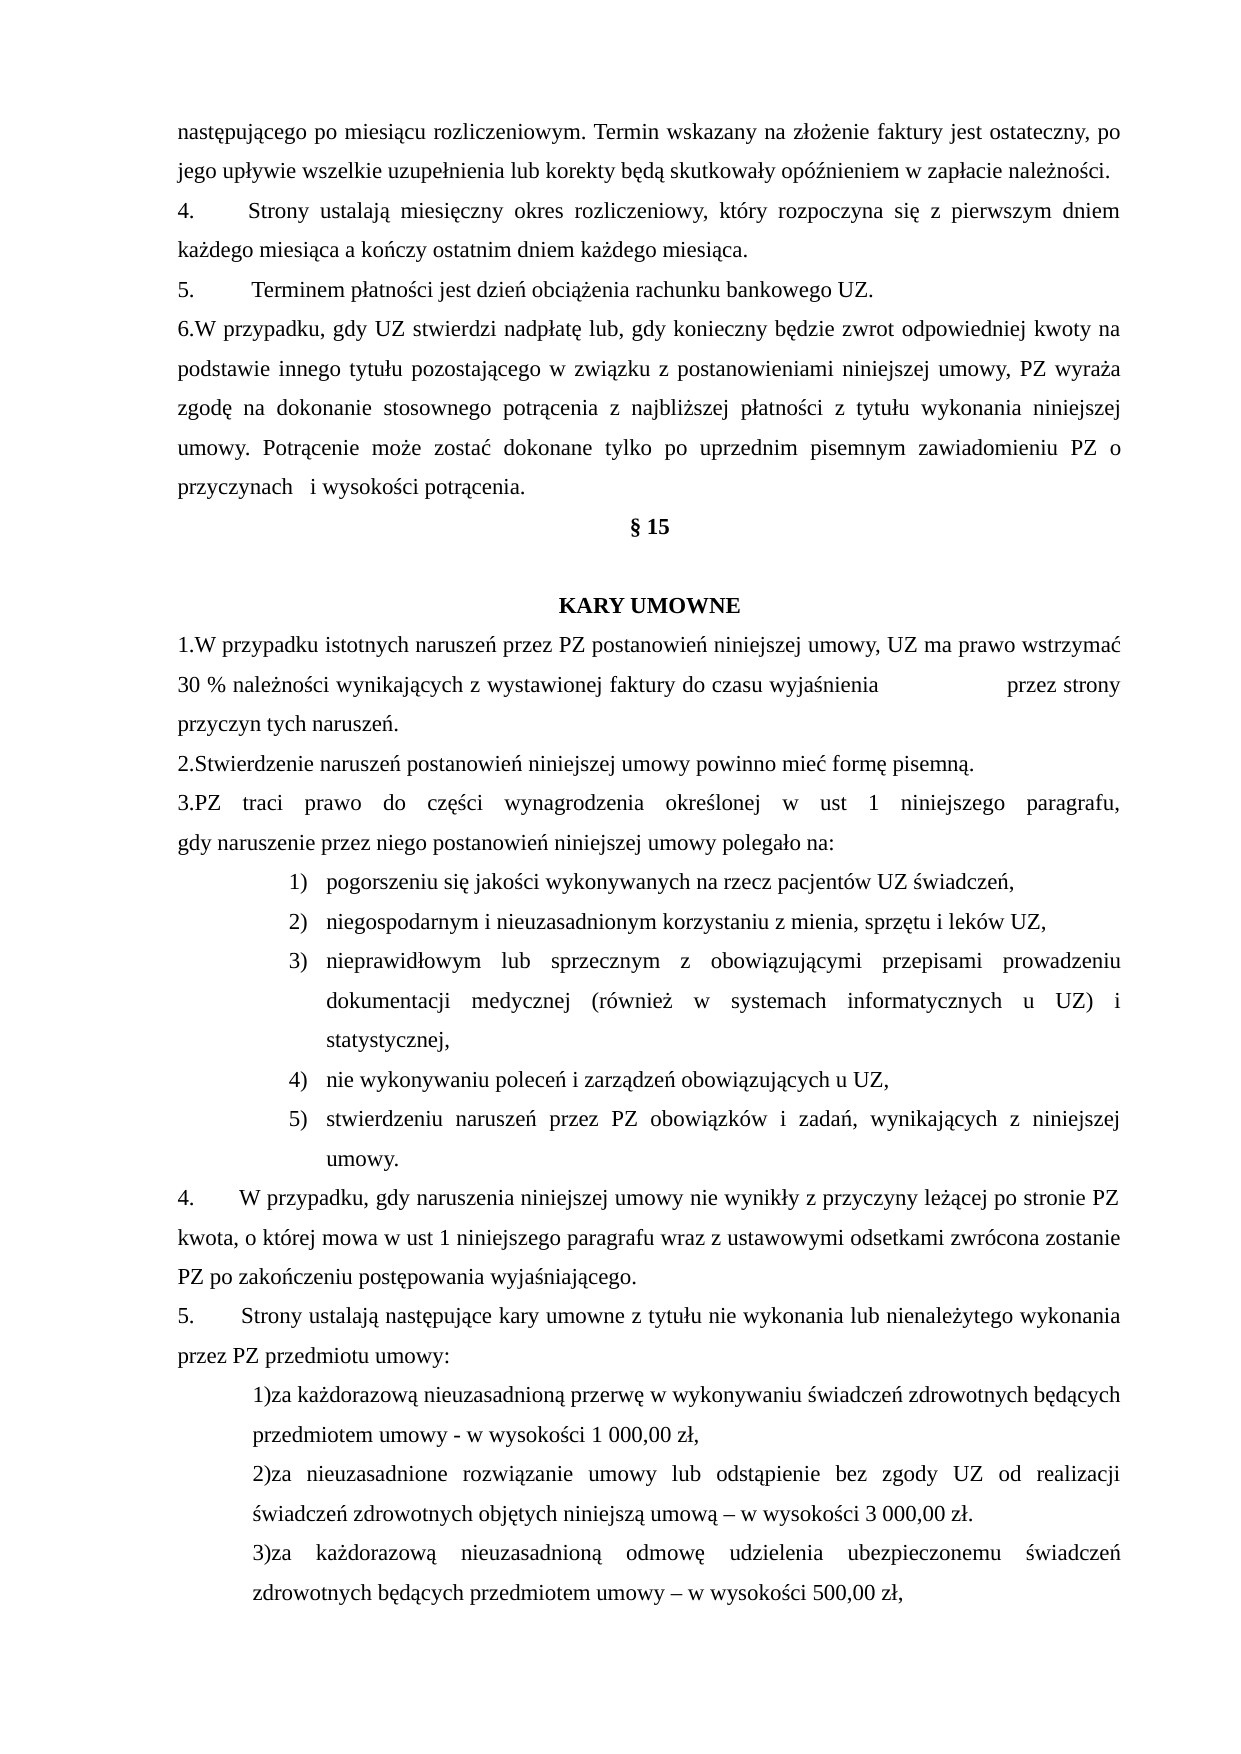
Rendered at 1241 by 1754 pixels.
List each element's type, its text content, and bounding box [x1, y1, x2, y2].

list PZ traci prawo do części wynagrodzenia określonej w ust 1 niniejszego paragrafu, gdy naruszenie przez niego postanowień niniejszej umowy polegało na: [177, 789, 1122, 855]
list za każdorazową nieuzasadnioną przerwę w wykonywaniu świadczeń zdrowotnych będących przedmiotem umowy - w wysokości 1 000,00 zł, [252, 1381, 1122, 1447]
text 5. Strony ustalają następujące kary umowne z tytułu nie wykonania lub nienależytego wykonania przez PZ przedmiotu umowy: [177, 1302, 1122, 1368]
text następującego po miesiącu rozliczeniowym. Termin wskazany na złożenie faktury jest ostateczny, po jego upływie wszelkie uzupełnienia lub korekty będą skutkowały opóźnieniem w zapłacie należności. [177, 118, 1122, 184]
text 4. Strony ustalają miesięczny okres rozliczeniowy, który rozpoczyna się z pierwszym dniem każdego miesiąca a kończy ostatnim dniem każdego miesiąca. [177, 197, 1122, 263]
text 5. Terminem płatności jest dzień obciążenia rachunku bankowego UZ. [177, 276, 1122, 302]
list W przypadku istotnych naruszeń przez PZ postanowień niniejszej umowy, UZ ma prawo wstrzymać 30 % należności wynikających z wystawionej faktury do czasu wyjaśnienia przez strony przyczyn tych naruszeń. [177, 631, 1122, 737]
list nie wykonywaniu poleceń i zarządzeń obowiązujących u UZ, [288, 1066, 1122, 1092]
list nieprawidłowym lub sprzecznym z obowiązującymi przepisami prowadzeniu dokumentacji medycznej (również w systemach informatycznych u UZ) i statystycznej, [288, 947, 1122, 1052]
list za każdorazową nieuzasadnioną odmowę udzielenia ubezpieczonemu świadczeń zdrowotnych będących przedmiotem umowy – w wysokości 500,00 zł, [252, 1539, 1122, 1605]
list pogorszeniu się jakości wykonywanych na rzecz pacjentów UZ świadczeń, [288, 868, 1122, 894]
list W przypadku, gdy UZ stwierdzi nadpłatę lub, gdy konieczny będzie zwrot odpowiedniej kwoty na podstawie innego tytułu pozostającego w związku z postanowieniami niniejszej umowy, PZ wyraża zgodę na dokonanie stosownego potrącenia z najbliższej płatności z tytułu wykonania niniejszej umowy. Potrącenie może zostać dokonane tylko po uprzednim pisemnym zawiadomieniu PZ o przyczynach i wysokości potrącenia. [177, 316, 1122, 500]
list za nieuzasadnione rozwiązanie umowy lub odstąpienie bez zgody UZ od realizacji świadczeń zdrowotnych objętych niniejszą umową – w wysokości 3 000,00 zł. [252, 1460, 1122, 1526]
text KARY UMOWNE [177, 592, 1122, 618]
list Stwierdzenie naruszeń postanowień niniejszej umowy powinno mieć formę pisemną. [177, 750, 1122, 776]
list niegospodarnym i nieuzasadnionym korzystaniu z mienia, sprzętu i leków UZ, [288, 908, 1122, 934]
text § 15 [177, 513, 1122, 539]
text 4. W przypadku, gdy naruszenia niniejszej umowy nie wynikły z przyczyny leżącej po stronie PZ kwota, o której mowa w ust 1 niniejszego paragrafu wraz z ustawowymi odsetkami zwrócona zostanie PZ po zakończeniu postępowania wyjaśniającego. [177, 1184, 1122, 1289]
list stwierdzeniu naruszeń przez PZ obowiązków i zadań, wynikających z niniejszej umowy. [288, 1105, 1122, 1171]
